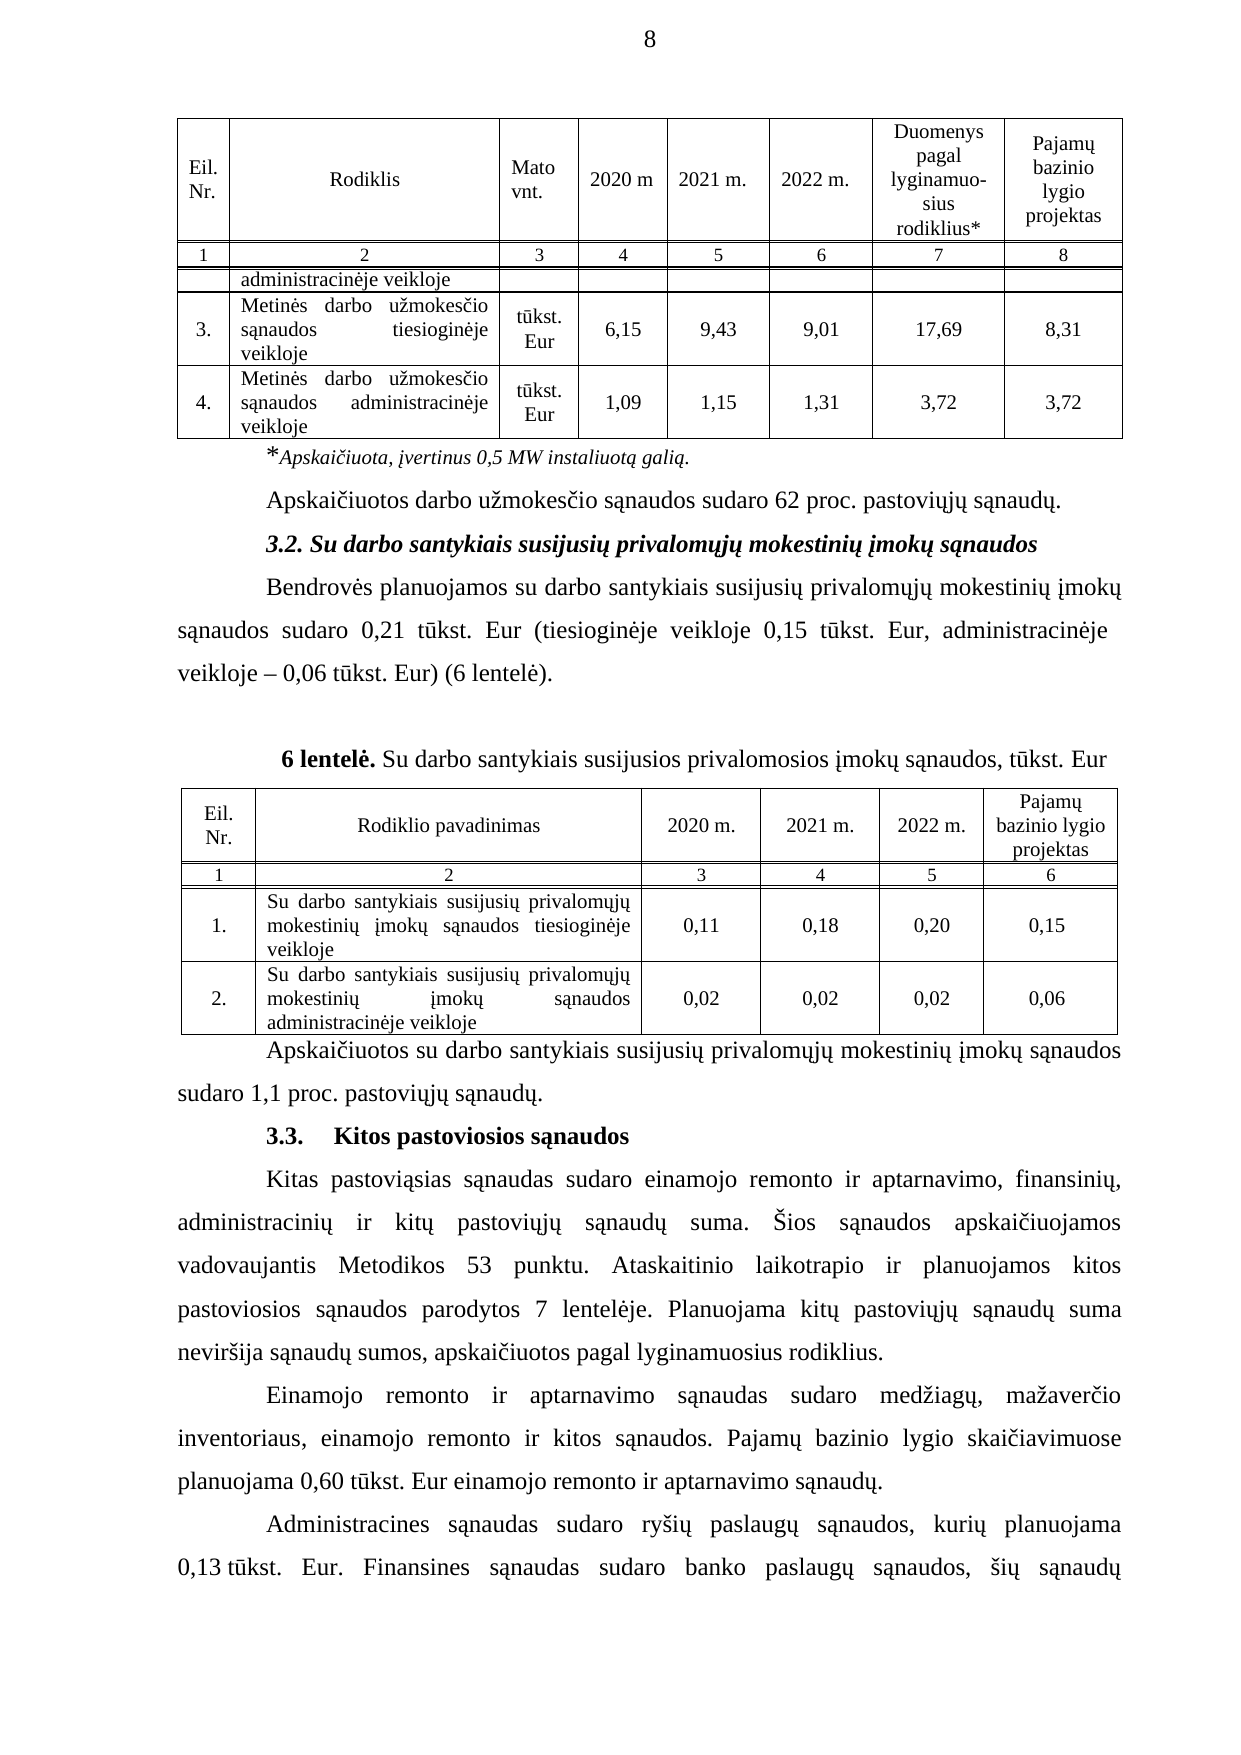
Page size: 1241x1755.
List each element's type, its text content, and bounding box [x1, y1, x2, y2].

text 3.3. Kitos pastoviosios sąnaudos [177, 1121, 1122, 1150]
table_cell 0,06 [984, 962, 1117, 1034]
table_cell Su darbo santykiais susijusių privalomųjų mokestinių įmokų sąnaudos tiesioginėje veikloje [256, 889, 641, 961]
table_cell 6 [770, 243, 872, 266]
table_header 2021 m. [668, 119, 769, 239]
table_cell 1,15 [668, 366, 769, 438]
text Apskaičiuotos darbo užmokesčio sąnaudos sudaro 62 proc. pastoviųjų sąnaudų. [177, 486, 1122, 514]
text *Apskaičiuota, įvertinus 0,5 MW instaliuotą galią. [177, 439, 1122, 470]
table_cell administracinėje veikloje [230, 270, 499, 291]
table_cell 3 [642, 864, 760, 885]
subtitle Einamojo remonto ir aptarnavimo sąnaudas sudaro medžiagų, mažaverčio inventoriaus, einamojo remonto ir kitos sąnaudos. Pajamų bazinio lygio skaičiavimuose planuojama 0,60 tūkst. Eur einamojo remonto ir aptarnavimo sąnaudų. [177, 1380, 1122, 1495]
table_header Mato vnt. [500, 119, 578, 239]
table_cell 6 [984, 864, 1117, 885]
table_cell [178, 270, 229, 291]
table_cell 17,69 [873, 293, 1004, 365]
table_cell [500, 270, 578, 291]
table_cell Metinės darbo užmokesčio sąnaudos tiesioginėje veikloje [230, 293, 499, 365]
table_header 2020 m [579, 119, 667, 239]
table_cell 3. [178, 293, 229, 365]
table_cell Su darbo santykiais susijusių privalomųjų mokestinių įmokų sąnaudos administracinėje veikloje [256, 962, 641, 1034]
table_cell 0,15 [984, 889, 1117, 961]
table_cell [1005, 270, 1122, 291]
table_cell Metinės darbo užmokesčio sąnaudos administracinėje veikloje [230, 366, 499, 438]
table_cell 1 [182, 864, 255, 885]
table_cell 2 [256, 864, 641, 885]
table_cell 2 [230, 243, 499, 266]
table_cell 1 [178, 243, 229, 266]
text Apskaičiuotos su darbo santykiais susijusių privalomųjų mokestinių įmokų sąnaudos sudaro 1,1 proc. pastoviųjų sąnaudų. [177, 1035, 1122, 1107]
subtitle 3.2. Su darbo santykiais susijusių privalomųjų mokestinių įmokų sąnaudos [177, 529, 1122, 557]
table_cell 0,02 [642, 962, 760, 1034]
table_cell tūkst. Eur [500, 293, 578, 365]
table_cell 0,02 [761, 962, 879, 1034]
text 6 lentelė. Su darbo santykiais susijusios privalomosios įmokų sąnaudos, tūkst. Eur [177, 744, 1122, 773]
text Kitas pastoviąsias sąnaudas sudaro einamojo remonto ir aptarnavimo, finansinių, administracinių ir kitų pastoviųjų sąnaudų suma. Šios sąnaudos apskaičiuojamos vadovaujantis Metodikos 53 punktu. Ataskaitinio laikotrapio ir planuojamos kitos pastoviosios sąnaudos parodytos 7 lentelėje. Planuojama kitų pastoviųjų sąnaudų suma neviršija sąnaudų sumos, apskaičiuotos pagal lyginamuosius rodiklius. [177, 1164, 1122, 1366]
table_header Pajamų bazinio lygio projektas [984, 789, 1117, 861]
table_cell 3,72 [873, 366, 1004, 438]
table_cell 4 [761, 864, 879, 885]
table_cell - [579, 270, 667, 291]
table_cell 0,11 [642, 889, 760, 961]
table_cell 9,43 [668, 293, 769, 365]
table_header 2020 m. [642, 789, 760, 861]
table_cell 8 [1005, 243, 1122, 266]
table_cell 8,31 [1005, 293, 1122, 365]
table_header 2022 m. [770, 119, 872, 239]
table_header Pajamų bazinio lygio projektas [1005, 119, 1122, 239]
table_cell 0,18 [761, 889, 879, 961]
table_cell 5 [880, 864, 983, 885]
table_cell 1. [182, 889, 255, 961]
table_cell 4 [579, 243, 667, 266]
table_cell 0,02 [880, 962, 983, 1034]
table_cell [873, 270, 1004, 291]
text Administracines sąnaudas sudaro ryšių paslaugų sąnaudos, kurių planuojama 0,13 tūkst. Eur. Finansines sąnaudas sudaro banko paslaugų sąnaudos, šių sąnaudų [177, 1509, 1122, 1581]
table_cell 2. [182, 962, 255, 1034]
subtitle Bendrovės planuojamos su darbo santykiais susijusių privalomųjų mokestinių įmokų sąnaudos sudaro 0,21 tūkst. Eur (tiesioginėje veikloje 0,15 tūkst. Eur, administracinėje veikloje – 0,06 tūkst. Eur) (6 lentelė). [177, 572, 1122, 687]
table_header Duomenys pagal lyginamuo- sius rodiklius* [873, 119, 1004, 239]
table_cell 4. [178, 366, 229, 438]
table_cell 9,01 [770, 293, 872, 365]
table_header 2022 m. [880, 789, 983, 861]
table_header Rodiklio pavadinimas [256, 789, 641, 861]
table_header 2021 m. [761, 789, 879, 861]
table_cell tūkst. Eur [500, 366, 578, 438]
table_header Eil. Nr. [178, 119, 229, 239]
table_cell - [668, 270, 769, 291]
table_cell 0,20 [880, 889, 983, 961]
table_cell 1,31 [770, 366, 872, 438]
table_header Eil. Nr. [182, 789, 255, 861]
table_cell 3,72 [1005, 366, 1122, 438]
table_cell - [770, 270, 872, 291]
table_header Rodiklis [230, 119, 499, 239]
table_cell 7 [873, 243, 1004, 266]
table_cell 6,15 [579, 293, 667, 365]
table_cell 1,09 [579, 366, 667, 438]
table_cell 3 [500, 243, 578, 266]
table_cell 5 [668, 243, 769, 266]
